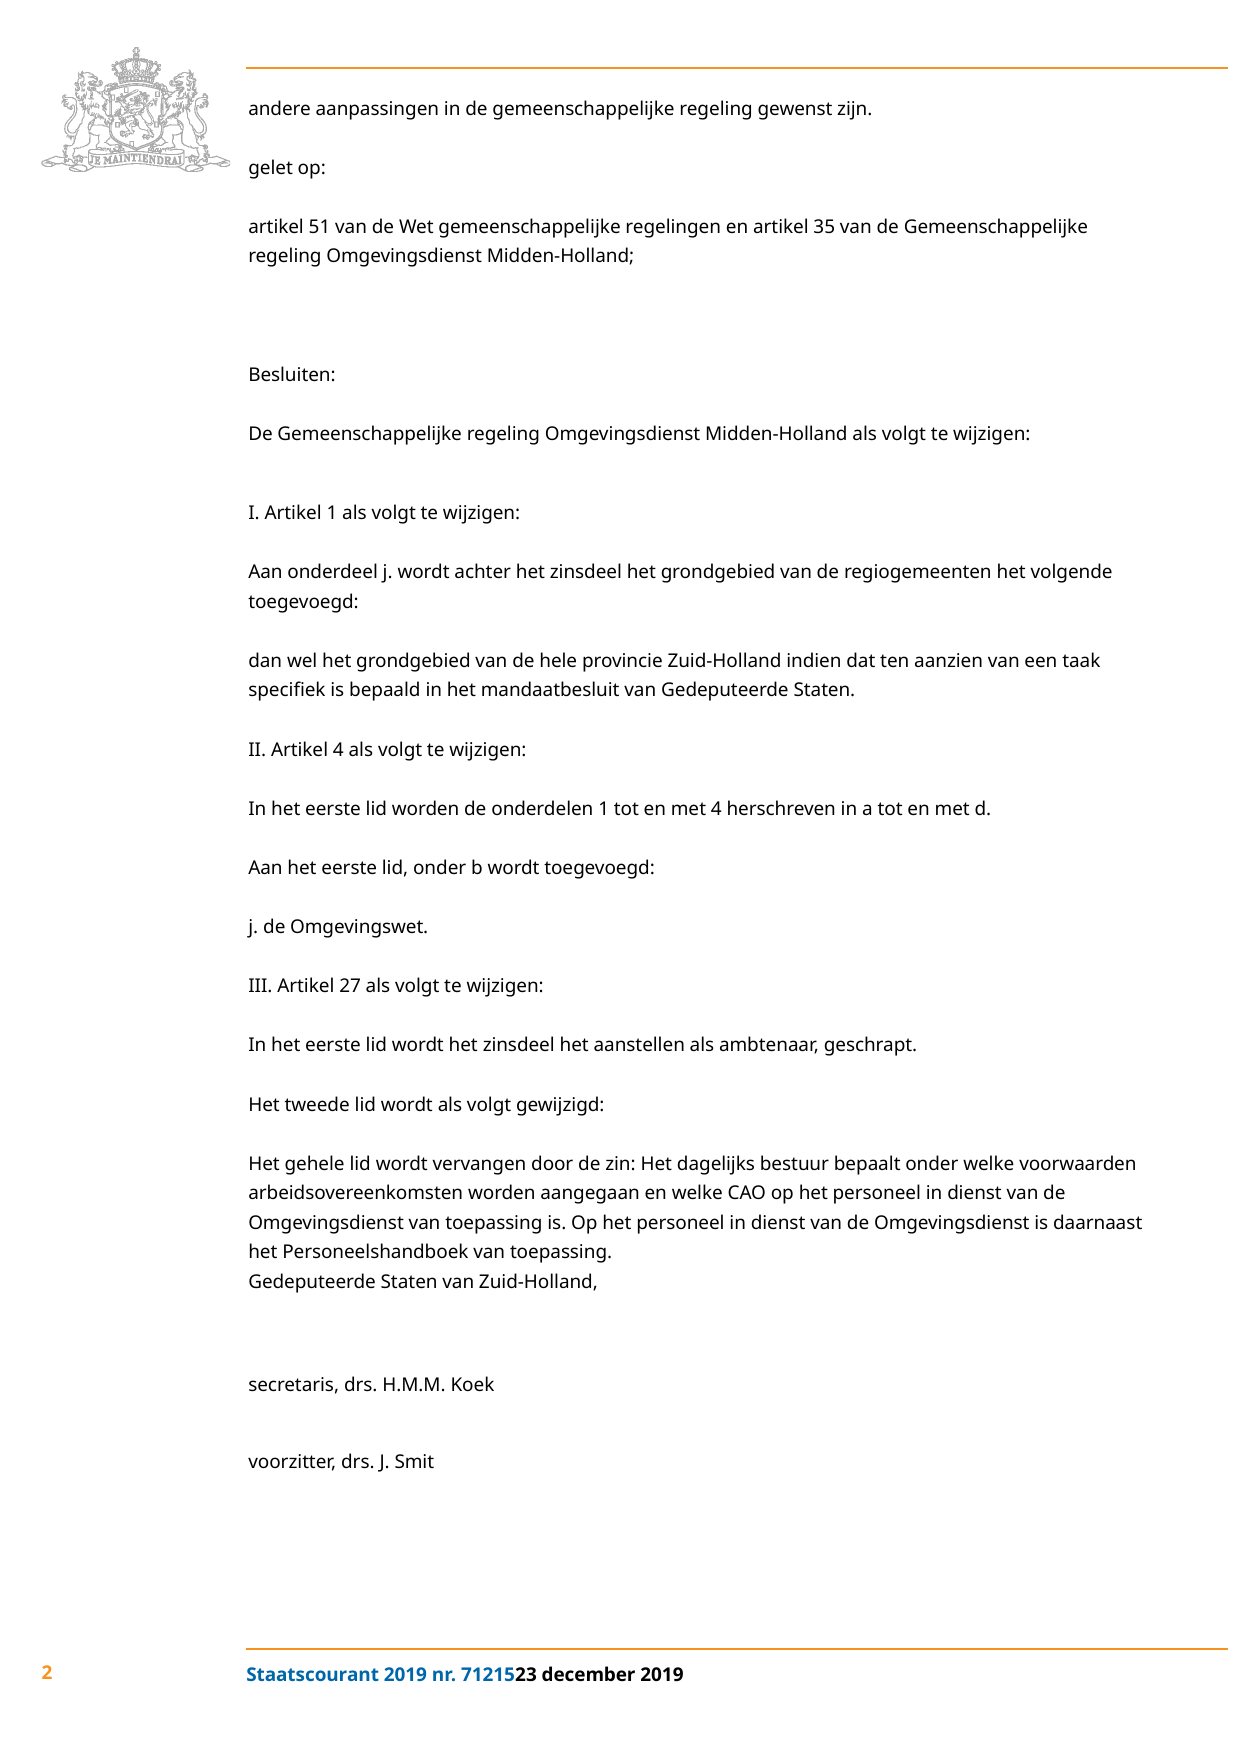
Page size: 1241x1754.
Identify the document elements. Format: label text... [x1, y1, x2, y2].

text Het gehele lid wordt vervangen door de zin: Het dagelijks bestuur bepaalt onder welke voorwaarden arbeidsovereenkomsten worden aangegaan en welke CAO op het personeel in dienst van de Omgevingsdienst van toepassing is. Op het personeel in dienst van de Omgevingsdienst is daarnaast het Personeelshandboek van toepassing. [248, 1150, 1152, 1264]
text De Gemeenschappelijke regeling Omgevingsdienst Midden-Holland als volgt te wijzigen: [248, 420, 1152, 446]
text In het eerste lid wordt het zinsdeel het aanstellen als ambtenaar, geschrapt. [248, 1032, 1152, 1057]
text III. Artikel 27 als volgt te wijzigen: [248, 972, 1152, 998]
picture [41, 47, 231, 172]
text II. Artikel 4 als volgt te wijzigen: [248, 736, 1152, 761]
text gelet op: [248, 154, 1152, 180]
text dan wel het grondgebied van de hele provincie Zuid-Holland indien dat ten aanzien van een taak specifiek is bepaald in het mandaatbesluit van Gedeputeerde Staten. [248, 647, 1152, 702]
text j. de Omgevingswet. [248, 913, 1152, 939]
text Aan het eerste lid, onder b wordt toegevoegd: [248, 854, 1152, 880]
text Besluiten: [248, 361, 1152, 387]
text voorzitter, drs. J. Smit [248, 1448, 1152, 1474]
text In het eerste lid worden de onderdelen 1 tot en met 4 herschreven in a tot en met d. [248, 795, 1152, 821]
text Het tweede lid wordt als volgt gewijzigd: [248, 1091, 1152, 1116]
text artikel 51 van de Wet gemeenschappelijke regelingen en artikel 35 van de Gemeenschappelijke regeling Omgevingsdienst Midden-Holland; [248, 213, 1152, 268]
text secretaris, drs. H.M.M. Koek [248, 1371, 1152, 1397]
text Aan onderdeel j. wordt achter het zinsdeel het grondgebied van de regiogemeenten het volgende toegevoegd: [248, 558, 1152, 613]
text Gedeputeerde Staten van Zuid-Holland, [248, 1268, 1152, 1294]
text I. Artikel 1 als volgt te wijzigen: [248, 499, 1152, 525]
text andere aanpassingen in de gemeenschappelijke regeling gewenst zijn. [248, 95, 1152, 121]
